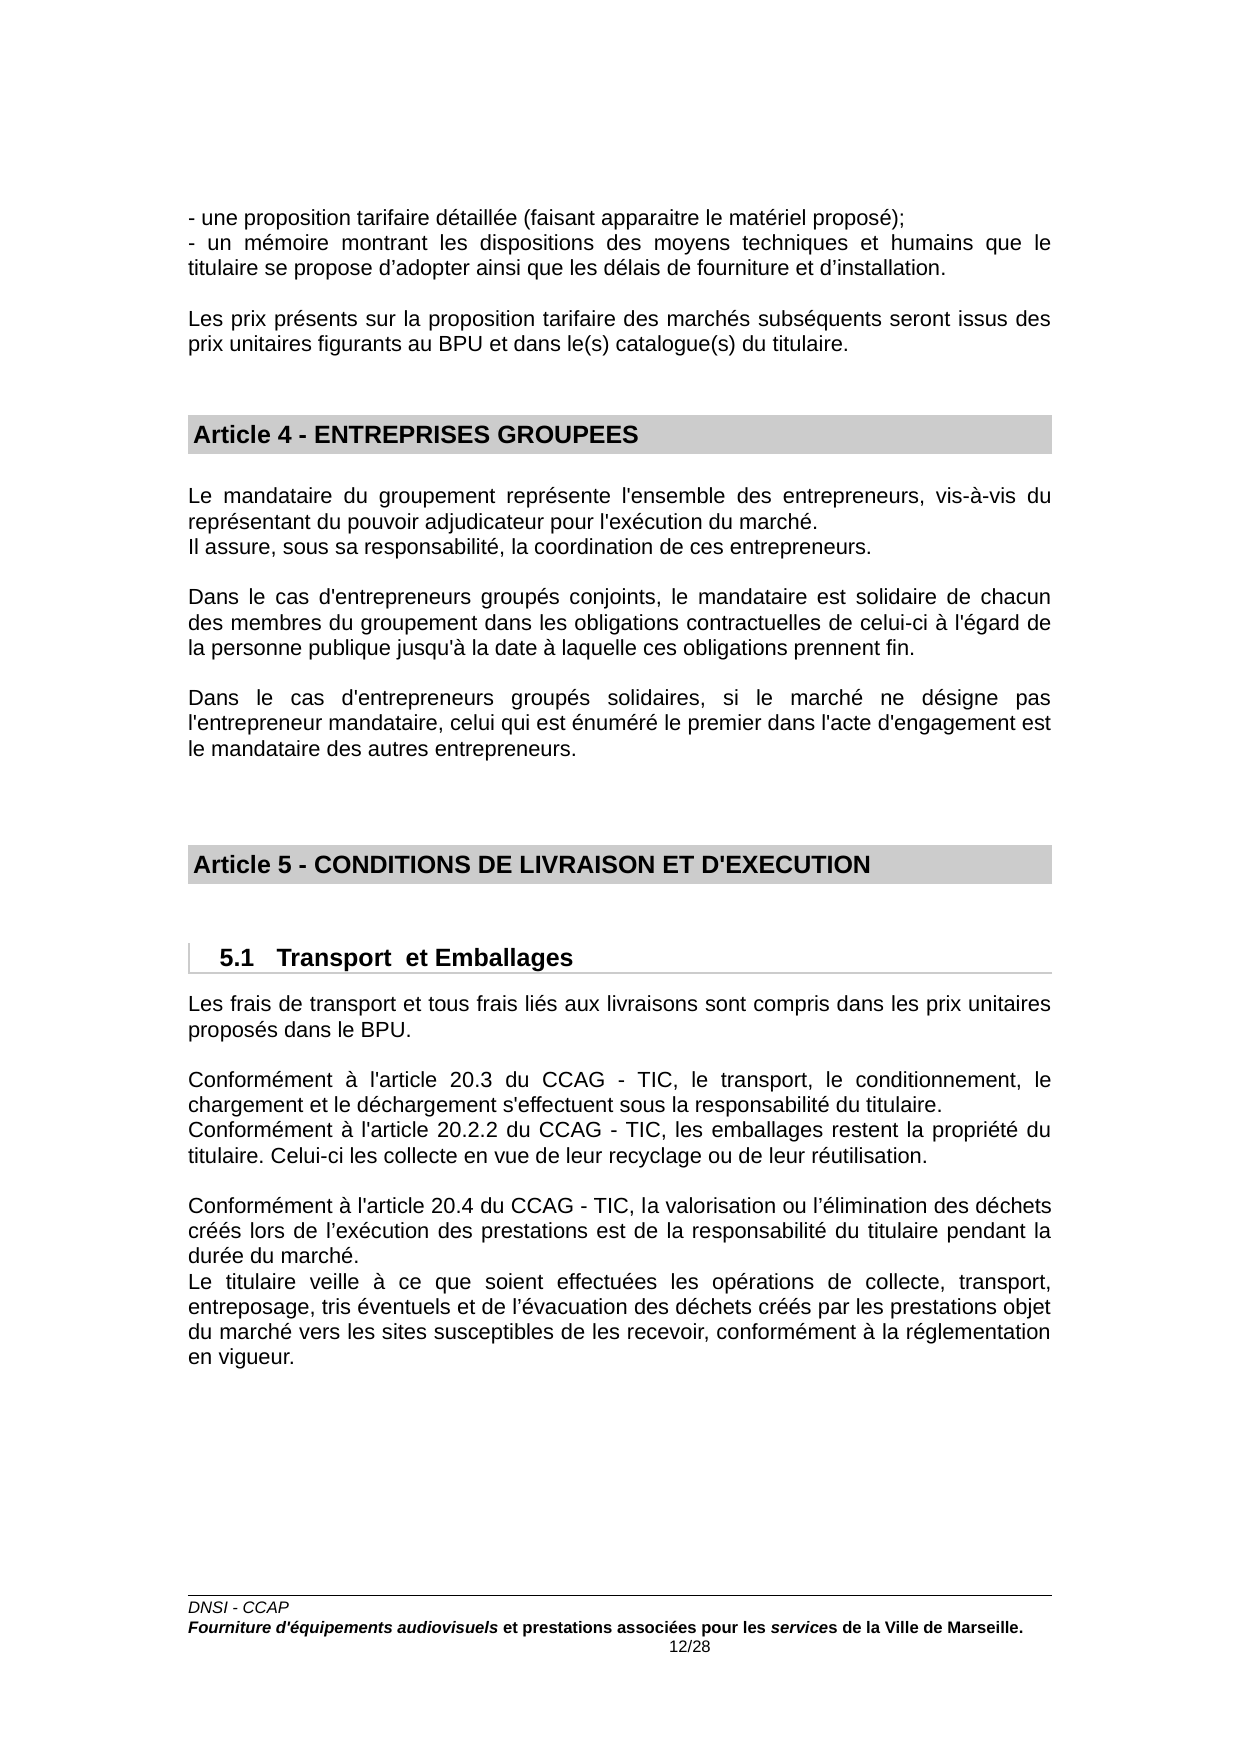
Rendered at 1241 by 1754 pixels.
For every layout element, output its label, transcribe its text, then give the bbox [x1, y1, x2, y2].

subtitle CONDITIONS DE LIVRAISON ET D'EXECUTION [190, 847, 1050, 882]
subtitle Transport et Emballages [190, 943, 1052, 972]
text Les prix présents sur la proposition tarifaire des marchés subséquents seront issus des prix unitaires figurants au BPU et dans le(s) catalogue(s) du titulaire. [188, 305, 1052, 356]
text Conformément à l'article 20.2.2 du CCAG - TIC, les emballages restent la propriété du titulaire. Celui-ci les collecte en vue de leur recyclage ou de leur réutilisation. [188, 1117, 1052, 1168]
text - un mémoire montrant les dispositions des moyens techniques et humains que le titulaire se propose d’adopter ainsi que les délais de fourniture et d’installation. [188, 230, 1052, 280]
text Les frais de transport et tous frais liés aux livraisons sont compris dans les prix unitaires proposés dans le BPU. [188, 991, 1052, 1042]
text Dans le cas d'entrepreneurs groupés solidaires, si le marché ne désigne pas l'entrepreneur mandataire, celui qui est énuméré le premier dans l'acte d'engagement est le mandataire des autres entrepreneurs. [188, 685, 1052, 761]
text - une proposition tarifaire détaillée (faisant apparaitre le matériel proposé); [188, 204, 1052, 230]
text Le titulaire veille à ce que soient effectuées les opérations de collecte, transport, entreposage, tris éventuels et de l’évacuation des déchets créés par les prestations objet du marché vers les sites susceptibles de les recevoir, conformément à la réglementation en vigueur. [188, 1269, 1052, 1369]
text Le mandataire du groupement représente l'ensemble des entrepreneurs, vis-à-vis du représentant du pouvoir adjudicateur pour l'exécution du marché. [188, 483, 1052, 534]
text Conformément à l'article 20.3 du CCAG - TIC, le transport, le conditionnement, le chargement et le déchargement s'effectuent sous la responsabilité du titulaire. [188, 1067, 1052, 1117]
subtitle ENTREPRISES GROUPEES [190, 417, 1050, 452]
text Il assure, sous sa responsabilité, la coordination de ces entrepreneurs. [188, 534, 1052, 559]
text Dans le cas d'entrepreneurs groupés conjoints, le mandataire est solidaire de chacun des membres du groupement dans les obligations contractuelles de celui-ci à l'égard de la personne publique jusqu'à la date à laquelle ces obligations prennent fin. [188, 584, 1052, 660]
text Conformément à l'article 20.4 du CCAG - TIC, la valorisation ou l’élimination des déchets créés lors de l’exécution des prestations est de la responsabilité du titulaire pendant la durée du marché. [188, 1193, 1052, 1269]
